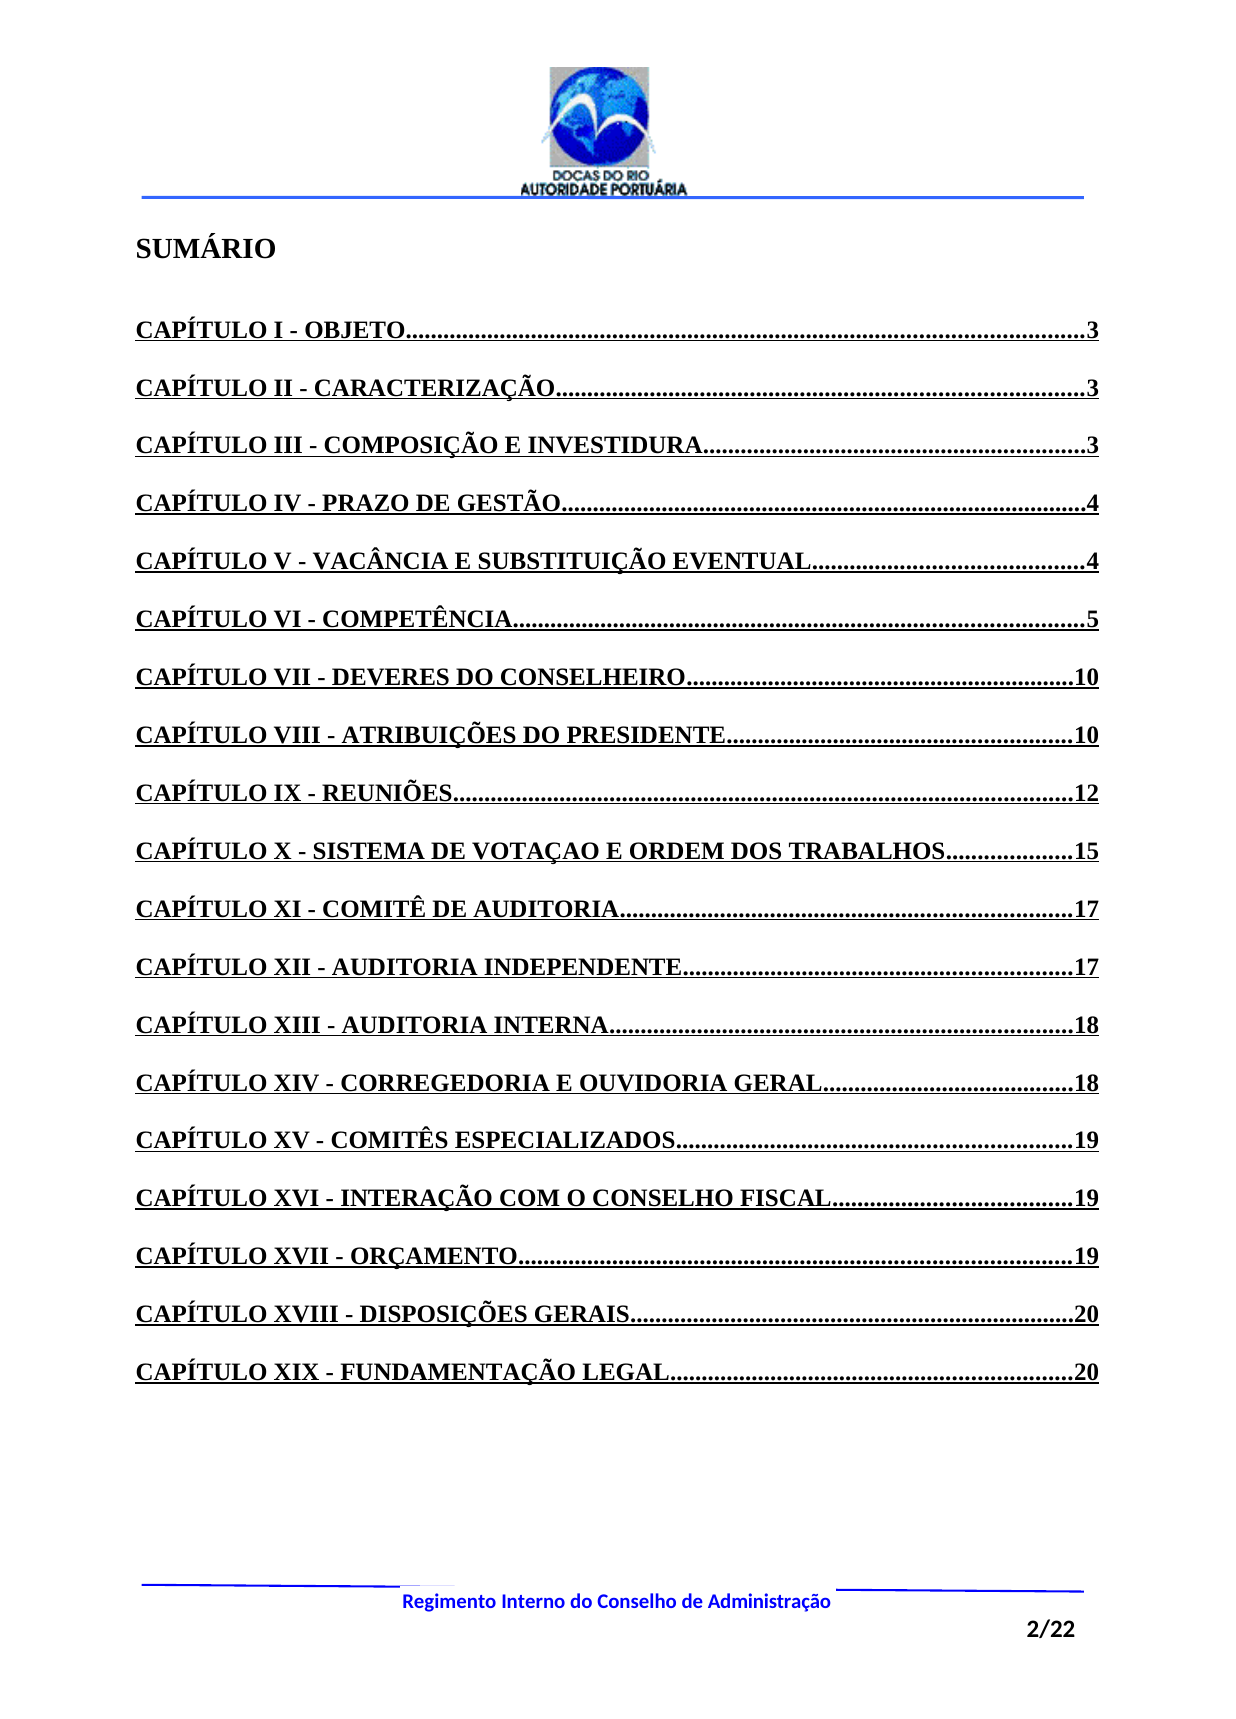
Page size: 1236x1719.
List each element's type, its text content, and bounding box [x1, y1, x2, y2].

text CAPÍTULO XIII - AUDITORIA INTERNA 18 [135, 1010, 1100, 1038]
text CAPÍTULO V - VACÂNCIA E SUBSTITUIÇÃO EVENTUAL 4 [135, 546, 1100, 575]
text CAPÍTULO IX - REUNIÕES 12 [135, 778, 1100, 807]
text CAPÍTULO XVI - INTERAÇÃO COM O CONSELHO FISCAL 19 [135, 1183, 1100, 1212]
text CAPÍTULO XIX - FUNDAMENTAÇÃO LEGAL 20 [135, 1357, 1100, 1386]
text CAPÍTULO XV - COMITÊS ESPECIALIZADOS 19 [135, 1126, 1100, 1154]
text CAPÍTULO XVII - ORÇAMENTO 19 [135, 1241, 1100, 1270]
text CAPÍTULO XVIII - DISPOSIÇÕES GERAIS 20 [135, 1299, 1100, 1328]
text CAPÍTULO II - CARACTERIZAÇÃO 3 [135, 373, 1100, 401]
text CAPÍTULO XII - AUDITORIA INDEPENDENTE 17 [135, 952, 1100, 981]
text CAPÍTULO III - COMPOSIÇÃO E INVESTIDURA 3 [135, 431, 1100, 459]
text CAPÍTULO XIV - CORREGEDORIA E OUVIDORIA GERAL 18 [135, 1068, 1100, 1096]
text CAPÍTULO VII - DEVERES DO CONSELHEIRO 10 [135, 662, 1100, 691]
text CAPÍTULO VIII - ATRIBUIÇÕES DO PRESIDENTE 10 [135, 720, 1100, 749]
text CAPÍTULO X - SISTEMA DE VOTAÇAO E ORDEM DOS TRABALHOS 15 [135, 836, 1100, 865]
text CAPÍTULO IV - PRAZO DE GESTÃO 4 [135, 488, 1100, 517]
text CAPÍTULO VI - COMPETÊNCIA 5 [135, 604, 1100, 633]
text CAPÍTULO XI - COMITÊ DE AUDITORIA 17 [135, 894, 1100, 923]
text SUMÁRIO [135, 231, 1100, 265]
text CAPÍTULO I - OBJETO 3 [135, 315, 1100, 343]
